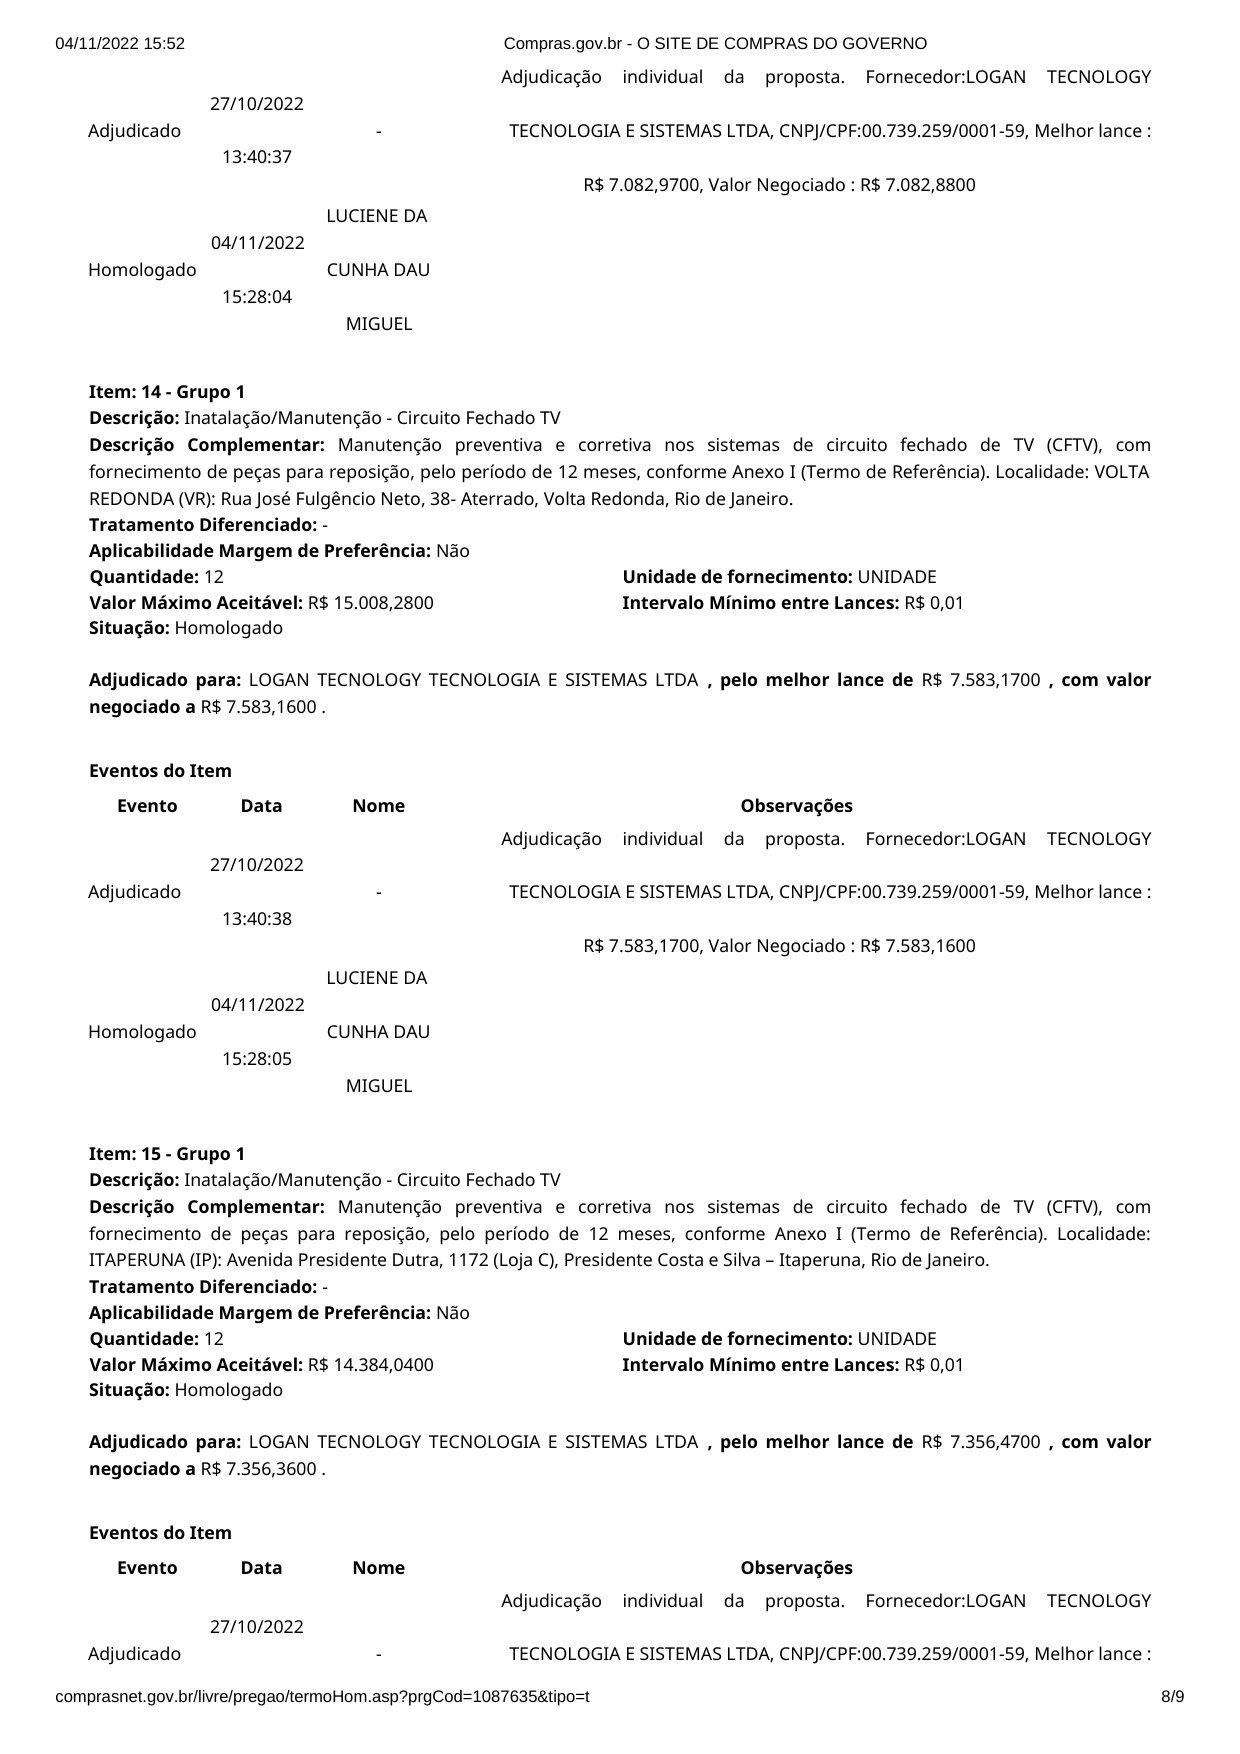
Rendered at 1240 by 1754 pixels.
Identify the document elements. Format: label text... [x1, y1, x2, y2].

text Adjudicado - TECNOLOGIA E SISTEMAS LTDA, CNPJ/CPF:00.739.259/0001-59, Melhor lance : [88, 118, 1152, 142]
text Adjudicado para: LOGAN TECNOLOGY TECNOLOGIA E SISTEMAS LTDA , pelo melhor lance de R$ 7.583,1700 , com valor negociado a R$ 7.583,1600 . [89, 668, 1152, 719]
text Eventos do Item [89, 1520, 1152, 1544]
text Tratamento Diferenciado: - [89, 1275, 1152, 1299]
text 04/11/2022 [211, 231, 1152, 255]
text Adjudicação individual da proposta. Fornecedor:LOGAN TECNOLOGY 27/10/2022 [210, 64, 1152, 115]
text R$ 7.082,9700, Valor Negociado : R$ 7.082,8800 [583, 172, 1152, 196]
text Aplicabilidade Margem de Preferência: Não [89, 1301, 1152, 1325]
table_cell Intervalo Mínimo entre Lances: R$ 0,01 [623, 590, 999, 615]
text Descrição Complementar: Manutenção preventiva e corretiva nos sistemas de circuito fechado de TV (CFTV), com fornecimento de peças para reposição, pelo período de 12 meses, conforme Anexo I (Termo de Referência). Localidade: ITAPERUNA (IP): Avenida Presidente Dutra, 1172 (Loja C), Presidente Costa e Silva – Itaperuna, Rio de Janeiro. [89, 1195, 1152, 1272]
text 04/11/2022 [211, 992, 1152, 1017]
table_cell Valor Máximo Aceitável: R$ 14.384,0400 [89, 1352, 622, 1377]
table_cell Intervalo Mínimo entre Lances: R$ 0,01 [623, 1352, 999, 1377]
text Evento Data Nome Observações [88, 1552, 1152, 1580]
text 15:28:05 [222, 1046, 1152, 1071]
text Homologado CUNHA DAU [88, 1019, 1152, 1044]
text Adjudicado - TECNOLOGIA E SISTEMAS LTDA, CNPJ/CPF:00.739.259/0001-59, Melhor lance : [88, 880, 1152, 904]
text LUCIENE DA [326, 204, 1152, 228]
text Adjudicação individual da proposta. Fornecedor:LOGAN TECNOLOGY 27/10/2022 [210, 1588, 1152, 1639]
text Eventos do Item [89, 758, 1152, 783]
text Adjudicado para: LOGAN TECNOLOGY TECNOLOGIA E SISTEMAS LTDA , pelo melhor lance de R$ 7.356,4700 , com valor negociado a R$ 7.356,3600 . [89, 1430, 1152, 1481]
text 13:40:38 [222, 907, 1152, 931]
text Homologado CUNHA DAU [88, 258, 1152, 282]
text Descrição: Inatalação/Manutenção - Circuito Fechado TV [89, 1168, 1152, 1192]
text Aplicabilidade Margem de Preferência: Não [89, 539, 1152, 563]
text MIGUEL [346, 312, 1152, 336]
text R$ 7.583,1700, Valor Negociado : R$ 7.583,1600 [583, 934, 1152, 958]
text Descrição Complementar: Manutenção preventiva e corretiva nos sistemas de circuito fechado de TV (CFTV), com fornecimento de peças para reposição, pelo período de 12 meses, conforme Anexo I (Termo de Referência). Localidade: VOLTA REDONDA (VR): Rua José Fulgêncio Neto, 38- Aterrado, Volta Redonda, Rio de Janeiro. [89, 433, 1152, 510]
text 15:28:04 [222, 284, 1152, 309]
table_header Unidade de fornecimento: UNIDADE [623, 565, 999, 590]
table_header Quantidade: 12 [89, 1327, 622, 1352]
text Item: 14 - Grupo 1 [89, 380, 1152, 404]
table_cell Valor Máximo Aceitável: R$ 15.008,2800 [89, 590, 622, 615]
text LUCIENE DA [326, 966, 1152, 990]
text Tratamento Diferenciado: - [89, 513, 1152, 537]
text 13:40:37 [222, 145, 1152, 169]
text MIGUEL [346, 1073, 1152, 1098]
text Descrição: Inatalação/Manutenção - Circuito Fechado TV [89, 406, 1152, 430]
text Item: 15 - Grupo 1 [89, 1142, 1152, 1166]
text Adjudicado - TECNOLOGIA E SISTEMAS LTDA, CNPJ/CPF:00.739.259/0001-59, Melhor lance : [88, 1642, 1152, 1666]
table_header Unidade de fornecimento: UNIDADE [623, 1327, 999, 1352]
text Situação: Homologado [89, 615, 1152, 639]
text Situação: Homologado [89, 1377, 1152, 1401]
table_header Quantidade: 12 [89, 565, 622, 590]
text Evento Data Nome Observações [88, 791, 1152, 818]
text Adjudicação individual da proposta. Fornecedor:LOGAN TECNOLOGY 27/10/2022 [210, 826, 1152, 877]
